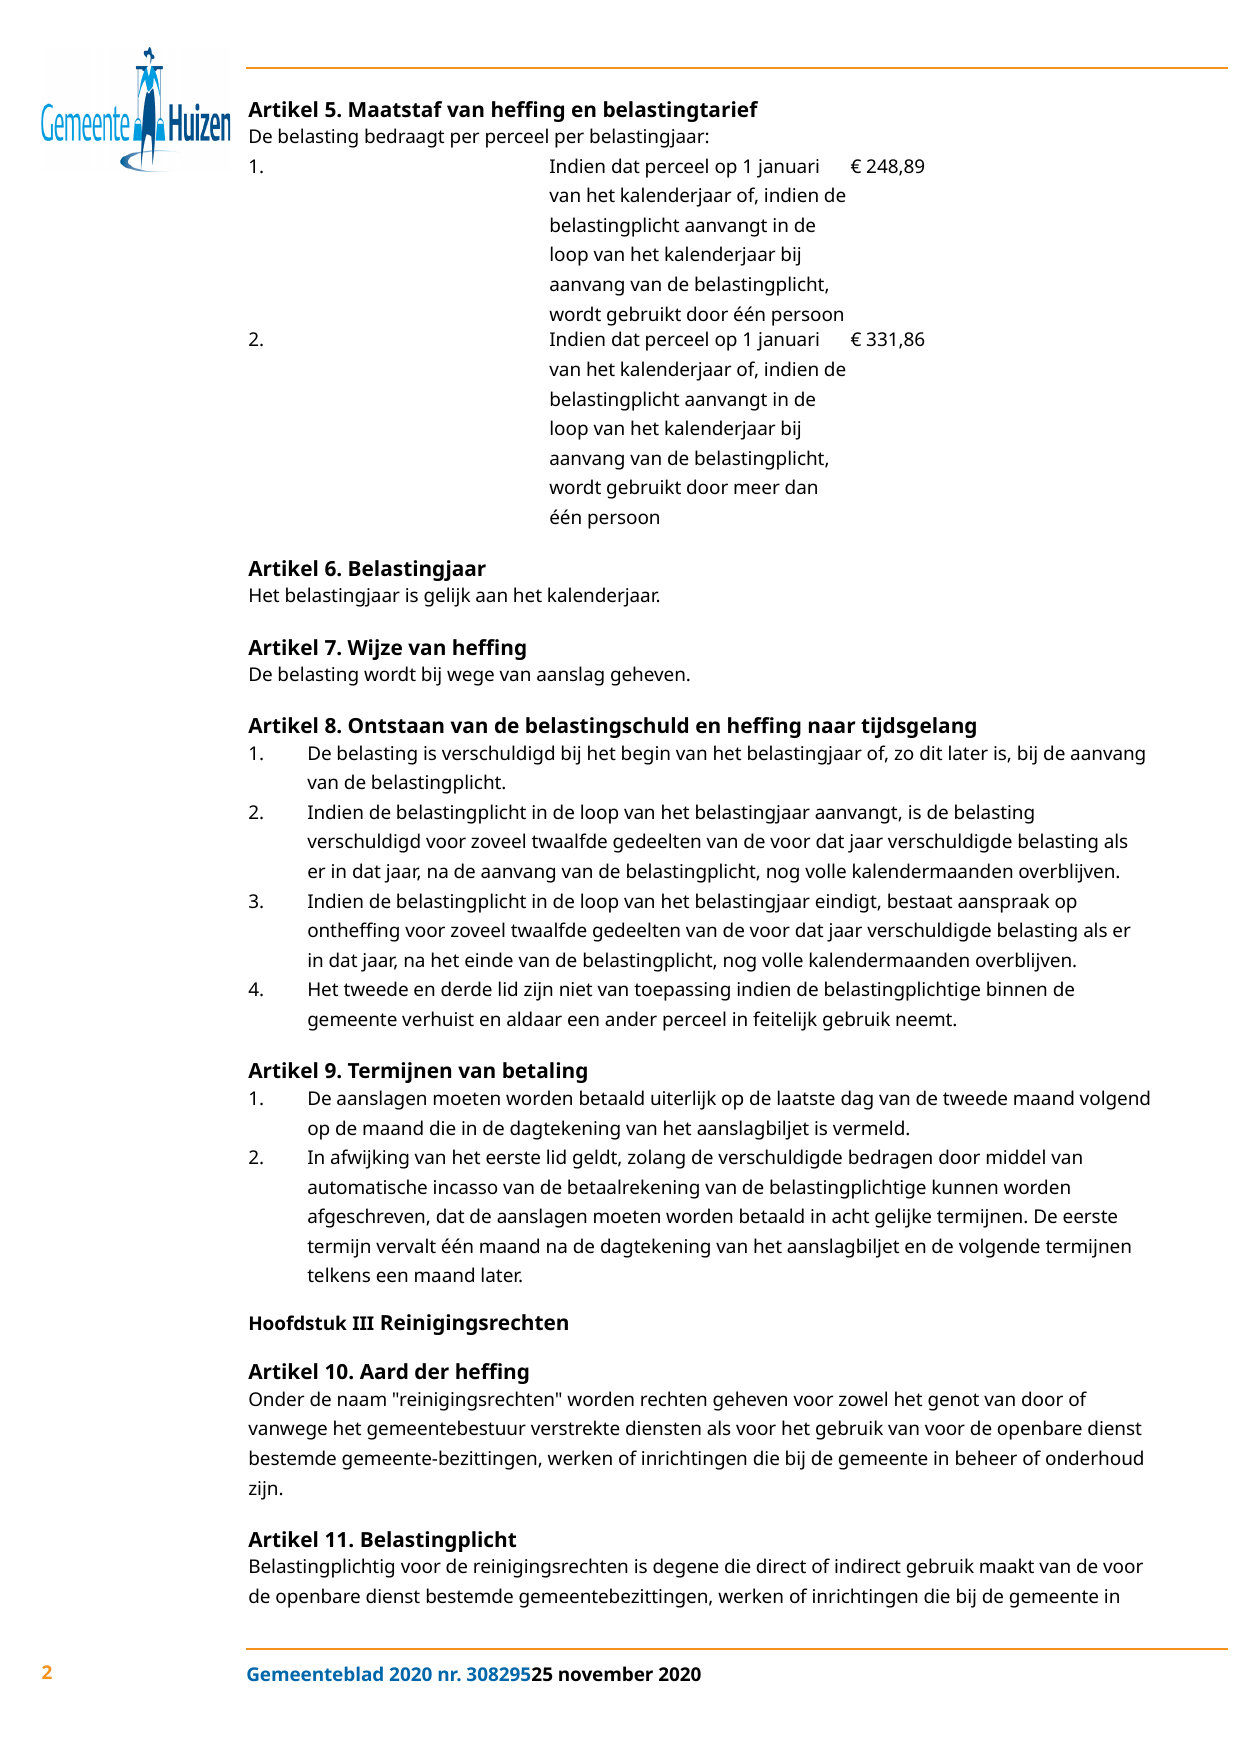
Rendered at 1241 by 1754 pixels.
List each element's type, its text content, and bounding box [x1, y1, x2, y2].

text Artikel 7. Wijze van heffing [248, 633, 1152, 661]
text De belasting wordt bij wege van aanslag geheven. [248, 661, 1152, 687]
text Artikel 6. Belastingjaar [248, 554, 1152, 582]
text Het belastingjaar is gelijk aan het kalenderjaar. [248, 582, 1152, 608]
text Artikel 9. Termijnen van betaling [248, 1057, 1152, 1085]
table_header 1. [248, 153, 549, 327]
list De aanslagen moeten worden betaald uiterlijk op de laatste dag van de tweede maand volgend op de maand die in de dagtekening van het aanslagbiljet is vermeld. [248, 1085, 1152, 1140]
list Indien de belastingplicht in de loop van het belastingjaar eindigt, bestaat aanspraak op ontheffing voor zoveel twaalfde gedeelten van de voor dat jaar verschuldigde belasting als er in dat jaar, na het einde van de belastingplicht, nog volle kalendermaanden overblijven. [248, 888, 1152, 973]
text Artikel 8. Ontstaan van de belastingschuld en heffing naar tijdsgelang [248, 712, 1152, 740]
table_cell Indien dat perceel op 1 januari van het kalenderjaar of, indien de belastingplicht aanvangt in de loop van het kalenderjaar bij aanvang van de belastingplicht, wordt gebruikt door meer dan één persoon [549, 327, 850, 530]
text Belastingplichtig voor de reinigingsrechten is degene die direct of indirect gebruik maakt van de voor de openbare dienst bestemde gemeentebezittingen, werken of inrichtingen die bij de gemeente in [248, 1553, 1152, 1609]
table_header € 248,89 [850, 153, 1152, 327]
text Artikel 5. Maatstaf van heffing en belastingtarief [248, 95, 1152, 123]
table_cell 2. [248, 327, 549, 530]
picture [41, 47, 231, 172]
text De belasting bedraagt per perceel per belastingjaar: [248, 123, 1152, 149]
list Het tweede en derde lid zijn niet van toepassing indien de belastingplichtige binnen de gemeente verhuist en aldaar een ander perceel in feitelijk gebruik neemt. [248, 977, 1152, 1032]
text Hoofdstuk III Reinigingsrechten [248, 1308, 1152, 1337]
table_cell € 331,86 [850, 327, 1152, 530]
text Onder de naam "reinigingsrechten" worden rechten geheven voor zowel het genot van door of vanwege het gemeentebestuur verstrekte diensten als voor het gebruik van voor de openbare dienst bestemde gemeente-bezittingen, werken of inrichtingen die bij de gemeente in beheer of onderhoud zijn. [248, 1386, 1152, 1500]
text Artikel 10. Aard der heffing [248, 1357, 1152, 1386]
list In afwijking van het eerste lid geldt, zolang de verschuldigde bedragen door middel van automatische incasso van de betaalrekening van de belastingplichtige kunnen worden afgeschreven, dat de aanslagen moeten worden betaald in acht gelijke termijnen. De eerste termijn vervalt één maand na de dagtekening van het aanslagbiljet en de volgende termijnen telkens een maand later. [248, 1144, 1152, 1288]
table_header Indien dat perceel op 1 januari van het kalenderjaar of, indien de belastingplicht aanvangt in de loop van het kalenderjaar bij aanvang van de belastingplicht, wordt gebruikt door één persoon [549, 153, 850, 327]
text Artikel 11. Belastingplicht [248, 1525, 1152, 1553]
list De belasting is verschuldigd bij het begin van het belastingjaar of, zo dit later is, bij de aanvang van de belastingplicht. [248, 740, 1152, 795]
list Indien de belastingplicht in de loop van het belastingjaar aanvangt, is de belasting verschuldigd voor zoveel twaalfde gedeelten van de voor dat jaar verschuldigde belasting als er in dat jaar, na de aanvang van de belastingplicht, nog volle kalendermaanden overblijven. [248, 799, 1152, 884]
